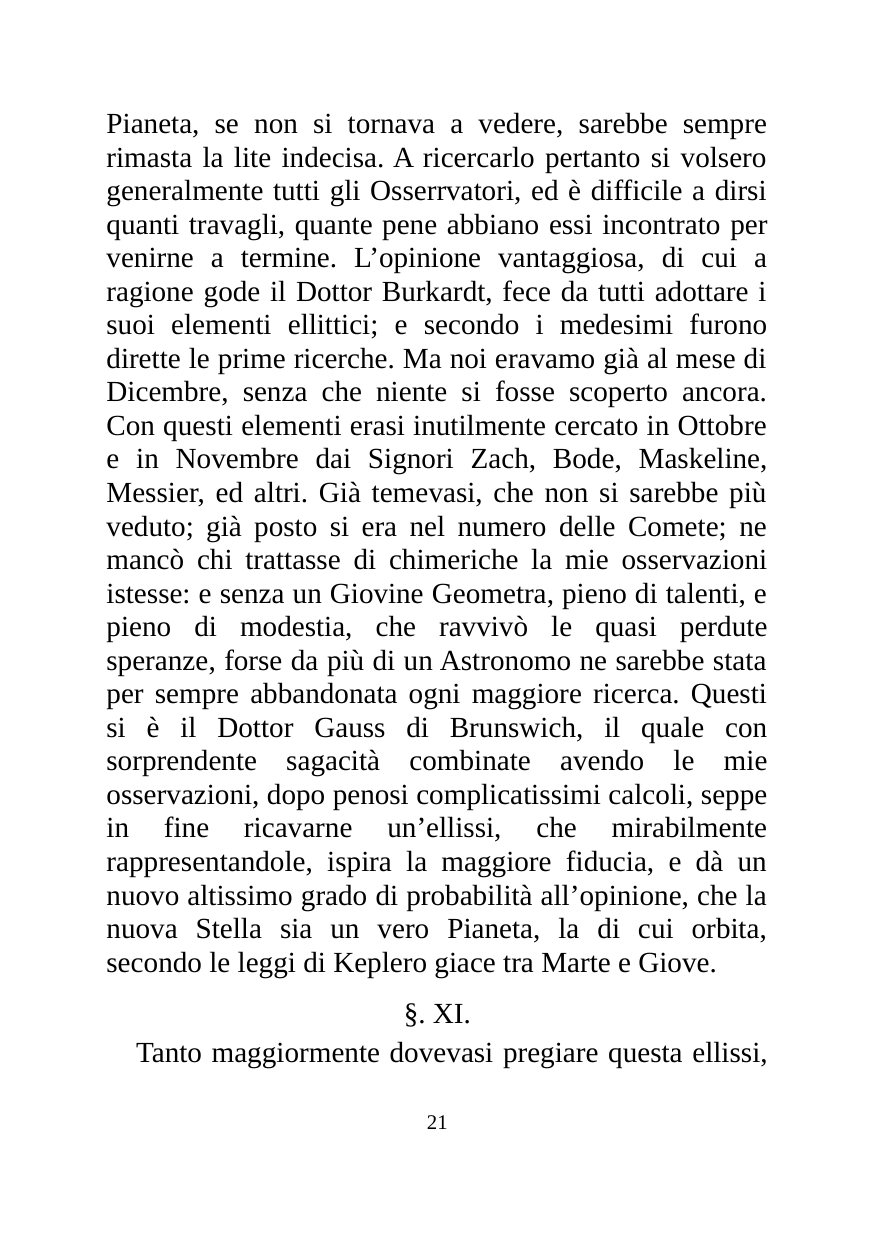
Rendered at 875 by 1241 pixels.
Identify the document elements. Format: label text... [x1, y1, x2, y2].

text Pianeta, se non si tornava a vedere, sarebbe sempre rimasta la lite indecisa. A ricercarlo pertanto si volsero generalmente tutti gli Osserrvatori, ed è difficile a dirsi quanti travagli, quante pene abbiano essi incontrato per venirne a termine. L’opinione vantaggiosa, di cui a ragione gode il Dottor Burkardt, fece da tutti adottare i suoi elementi ellittici; e secondo i medesimi furono dirette le prime ricerche. Ma noi eravamo già al mese di Dicembre, senza che niente si fosse scoperto ancora. Con questi elementi erasi inutilmente cercato in Ottobre e in Novembre dai Signori Zach, Bode, Maskeline, Messier, ed altri. Già temevasi, che non si sarebbe più veduto; già posto si era nel numero delle Comete; ne mancò chi trattasse di chimeriche la mie osservazioni istesse: e senza un Giovine Geometra, pieno di talenti, e pieno di modestia, che ravvivò le quasi perdute speranze, forse da più di un Astronomo ne sarebbe stata per sempre abbandonata ogni maggiore ricerca. Questi si è il Dottor Gauss di Brunswich, il quale con sorprendente sagacità combinate avendo le mie osservazioni, dopo penosi complicatissimi calcoli, seppe in fine ricavarne un’ellissi, che mirabilmente rappresentandole, ispira la maggiore fiducia, e dà un nuovo altissimo grado di probabilità all’opinione, che la nuova Stella sia un vero Pianeta, la di cui orbita, secondo le leggi di Keplero giace tra Marte e Giove. [106, 106, 768, 978]
text Tanto maggiormente dovevasi pregiare questa ellissi, [106, 1036, 768, 1069]
subtitle §. XI. [106, 996, 768, 1029]
